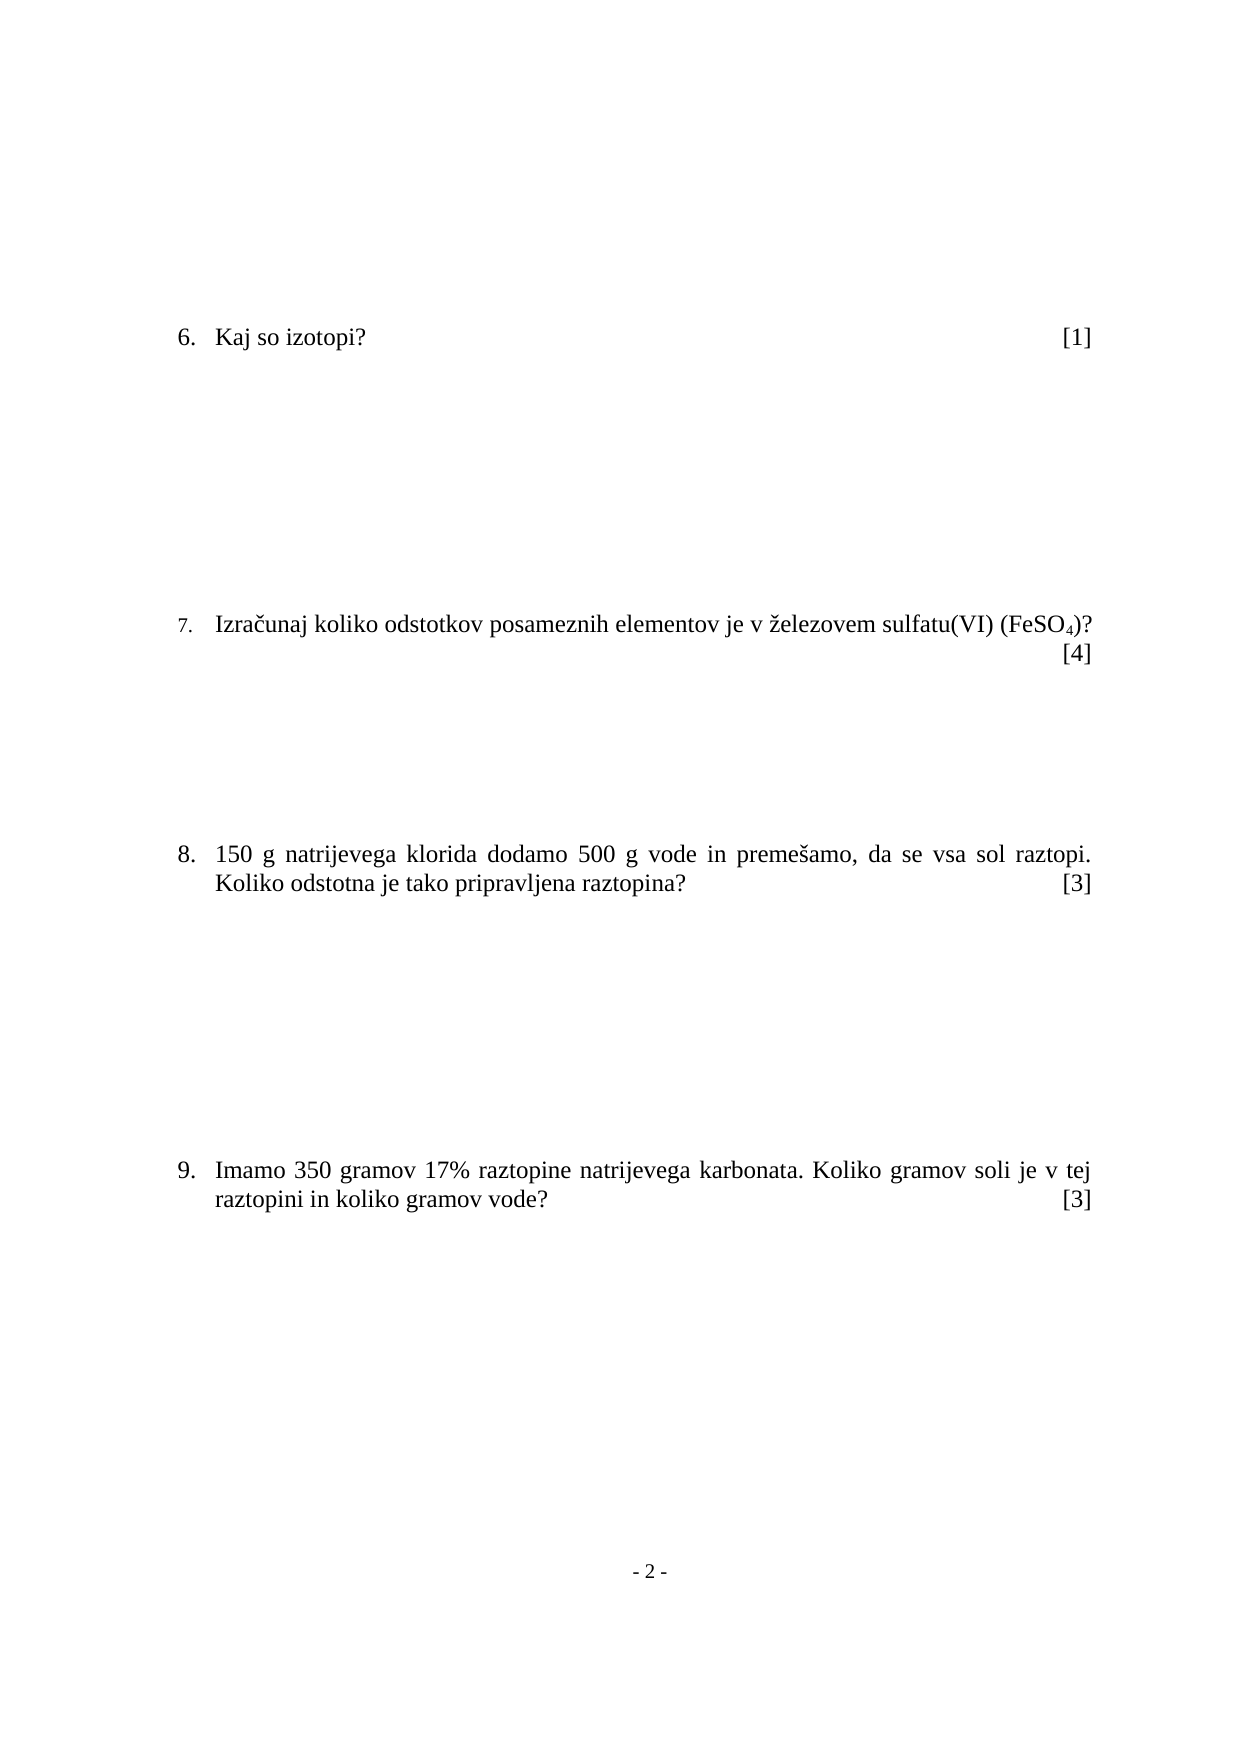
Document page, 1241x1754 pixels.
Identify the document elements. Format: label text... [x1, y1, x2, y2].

list 150 g natrijevega klorida dodamo 500 g vode in premešamo, da se vsa sol raztopi. Koliko odstotna je tako pripravljena raztopina? [3] [177, 839, 1092, 897]
list Imamo 350 gramov 17% raztopine natrijevega karbonata. Koliko gramov soli je v tej raztopini in koliko gramov vode? [3] [177, 1156, 1092, 1213]
list Izračunaj koliko odstotkov posameznih elementov je v železovem sulfatu(VI) (FeSO4)? [4] [177, 609, 1092, 667]
list Kaj so izotopi? [1] [177, 322, 1092, 351]
